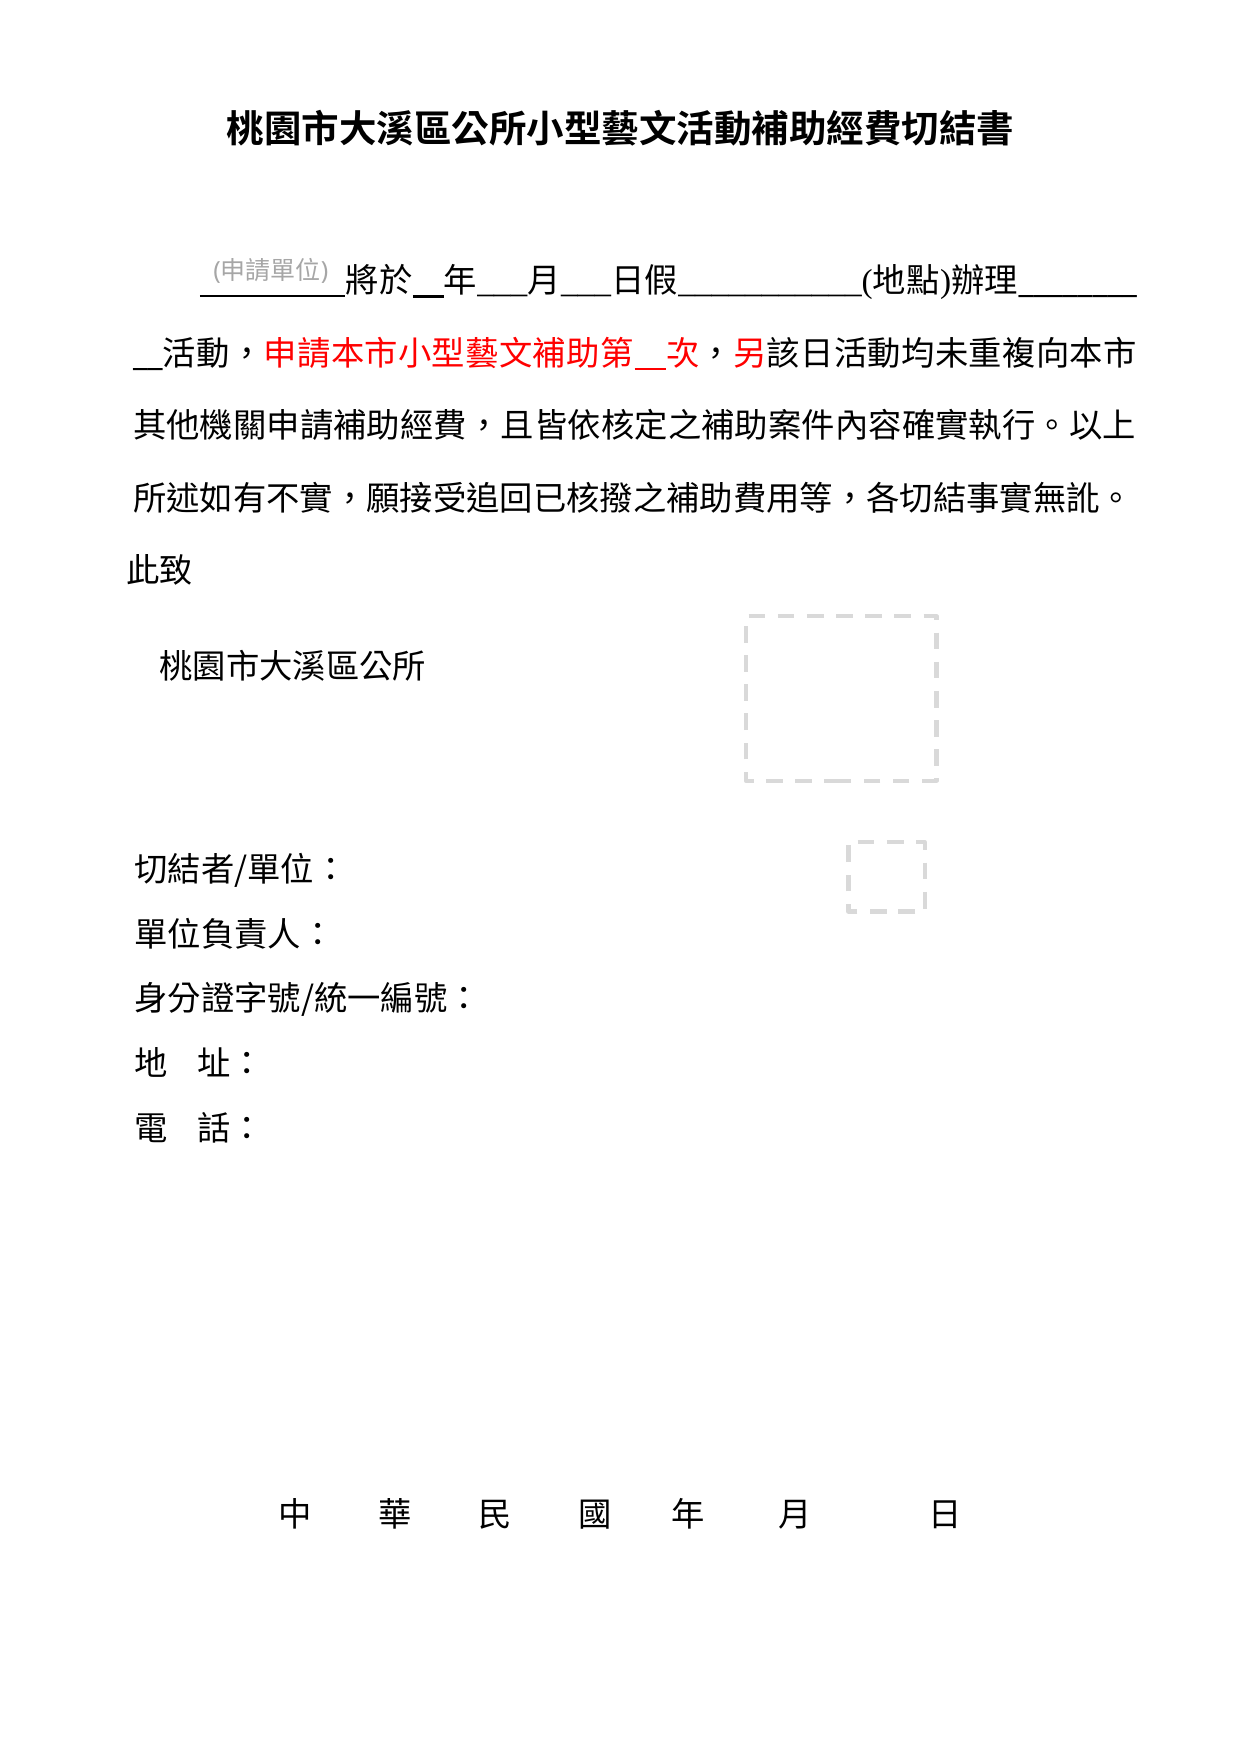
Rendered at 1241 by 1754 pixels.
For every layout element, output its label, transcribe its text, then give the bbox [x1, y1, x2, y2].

text 單位負責人： [134, 904, 1181, 957]
text 電 話： [134, 1098, 1181, 1150]
text 身分證字號/統一編號： [134, 969, 1181, 1021]
text 將於 年___月___日假___________(地點)辦理__________活動，申請本市小型藝文補助第 次，另該日活動均未重複向本市其他機關申請補助經費，且皆依核定之補助案件內容確實執行。以上所述如有不實，願接受追回已核撥之補助費用等，各切結事實無訛。 [133, 254, 1137, 519]
text (申請單位) [213, 251, 380, 284]
text 地 址： [134, 1034, 1181, 1086]
text 此致 [59, 544, 1181, 592]
text 桃園市大溪區公所小型藝文活動補助經費切結書 [59, 59, 1181, 163]
text 桃園市大溪區公所 [59, 640, 1181, 688]
text 中 華 民 國 年 月 日 [59, 1488, 1181, 1536]
text 切結者/單位： [134, 840, 1181, 892]
